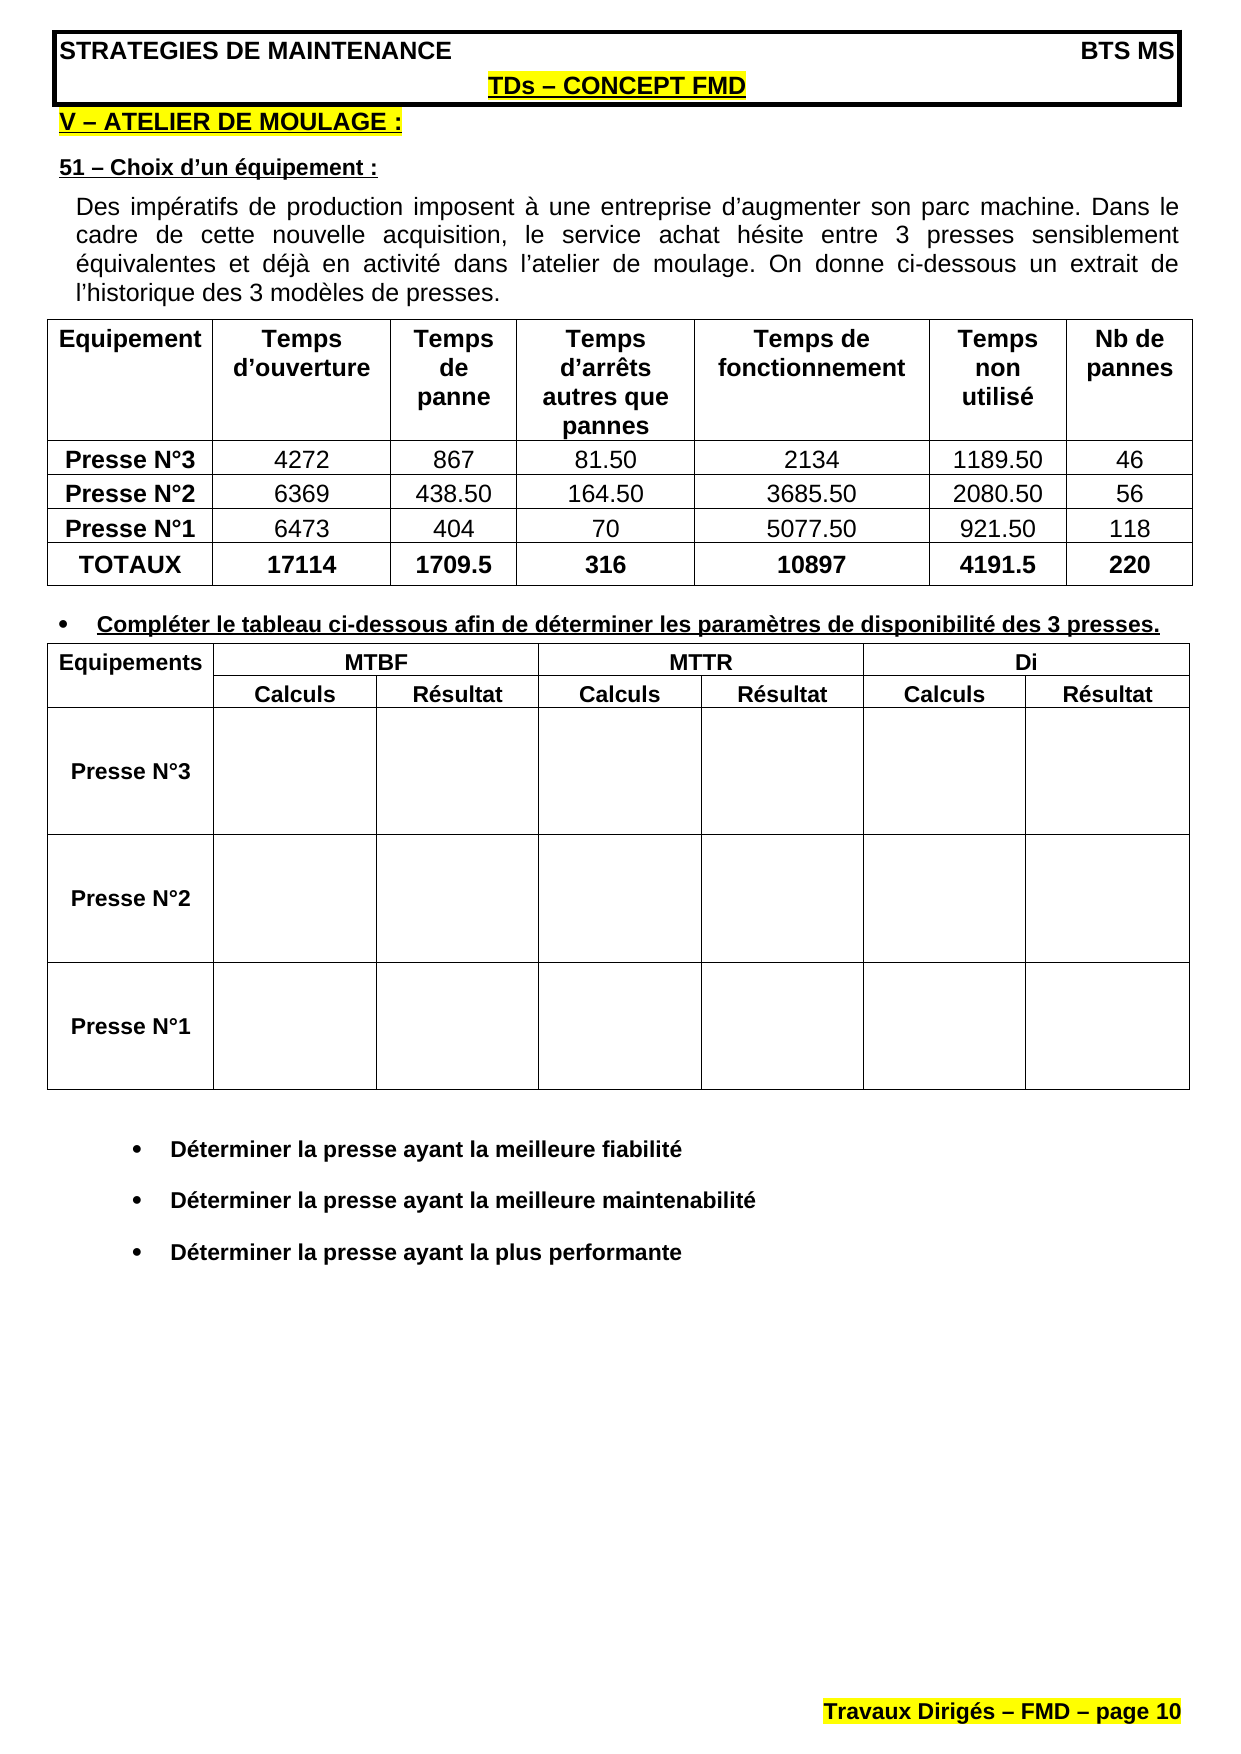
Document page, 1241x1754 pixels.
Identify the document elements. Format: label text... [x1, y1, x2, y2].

list Déterminer la presse ayant la plus performante [133, 1239, 1181, 1265]
table_cell Résultat [1026, 676, 1189, 707]
table_cell [539, 835, 701, 962]
table_cell 438.50 [391, 475, 516, 508]
text 51 – Choix d’un équipement : [59, 154, 1181, 181]
table_cell Presse N°2 [48, 475, 212, 508]
table_cell 17114 [213, 543, 390, 584]
table_cell [377, 835, 538, 962]
text V – ATELIER DE MOULAGE : [59, 107, 1181, 136]
table_header Equipement [48, 320, 212, 439]
table_cell [214, 835, 376, 962]
table_cell [1026, 708, 1189, 834]
table_header Di [864, 644, 1189, 675]
table_cell Calculs [539, 676, 701, 707]
table_cell [864, 708, 1025, 834]
table_cell 867 [391, 441, 516, 474]
table_cell Résultat [377, 676, 538, 707]
table_cell 164.50 [517, 475, 694, 508]
table_cell [1026, 963, 1189, 1089]
table_cell 1189.50 [930, 441, 1066, 474]
table_cell 404 [391, 509, 516, 542]
table_cell [1026, 835, 1189, 962]
table_cell 5077.50 [695, 509, 929, 542]
table_header Equipements [48, 644, 213, 707]
table_cell 118 [1067, 509, 1192, 542]
table_cell 4272 [213, 441, 390, 474]
list Déterminer la presse ayant la meilleure fiabilité [133, 1136, 1181, 1162]
table_cell 3685.50 [695, 475, 929, 508]
list Déterminer la presse ayant la meilleure maintenabilité [133, 1187, 1181, 1214]
table_cell [864, 835, 1025, 962]
table_cell Presse N°1 [48, 509, 212, 542]
table_cell 10897 [695, 543, 929, 584]
table_header MTTR [539, 644, 863, 675]
table_cell Presse N°3 [48, 708, 213, 834]
table_cell [702, 835, 863, 962]
table_cell [214, 708, 376, 834]
table_header Temps de fonctionnement [695, 320, 929, 439]
table_cell [702, 708, 863, 834]
table_cell [539, 708, 701, 834]
table_cell 6369 [213, 475, 390, 508]
table_cell Résultat [702, 676, 863, 707]
table_cell [702, 963, 863, 1089]
table_cell [377, 963, 538, 1089]
text V – ATELIER DE MOULAGE : [59, 76, 1177, 102]
table_cell [377, 708, 538, 834]
table_cell Presse N°3 [48, 441, 212, 474]
table_header Temps d’arrêts autres que pannes [517, 320, 694, 439]
table_cell Calculs [214, 676, 376, 707]
table_header MTBF [214, 644, 538, 675]
table_cell 4191.5 [930, 543, 1066, 584]
table_cell 316 [517, 543, 694, 584]
table_cell 6473 [213, 509, 390, 542]
table_cell [214, 963, 376, 1089]
table_cell 1709.5 [391, 543, 516, 584]
table_cell 2080.50 [930, 475, 1066, 508]
table_header Temps d’ouverture [213, 320, 390, 439]
table_cell TOTAUX [48, 543, 212, 584]
table_cell [864, 963, 1025, 1089]
table_header Temps non utilisé [930, 320, 1066, 439]
table_cell Presse N°1 [48, 963, 213, 1089]
table_header Temps de panne [391, 320, 516, 439]
list Compléter le tableau ci-dessous afin de déterminer les paramètres de disponibilité des 3 presses. [59, 611, 1181, 637]
table_header Nb de pannes [1067, 320, 1192, 439]
table_cell [539, 963, 701, 1089]
table_cell 56 [1067, 475, 1192, 508]
table_cell 46 [1067, 441, 1192, 474]
table_cell Presse N°2 [48, 835, 213, 962]
text Des impératifs de production imposent à une entreprise d’augmenter son parc machine. Dans le cadre de cette nouvelle acquisition, le service achat hésite entre 3 presses sensiblement équivalentes et déjà en activité dans l’atelier de moulage. On donne ci-dessous un extrait de l’historique des 3 modèles de presses. [76, 191, 1181, 306]
table_cell 81.50 [517, 441, 694, 474]
table_cell 921.50 [930, 509, 1066, 542]
table_cell 70 [517, 509, 694, 542]
table_cell 2134 [695, 441, 929, 474]
table_cell Calculs [864, 676, 1025, 707]
table_cell 220 [1067, 543, 1192, 584]
